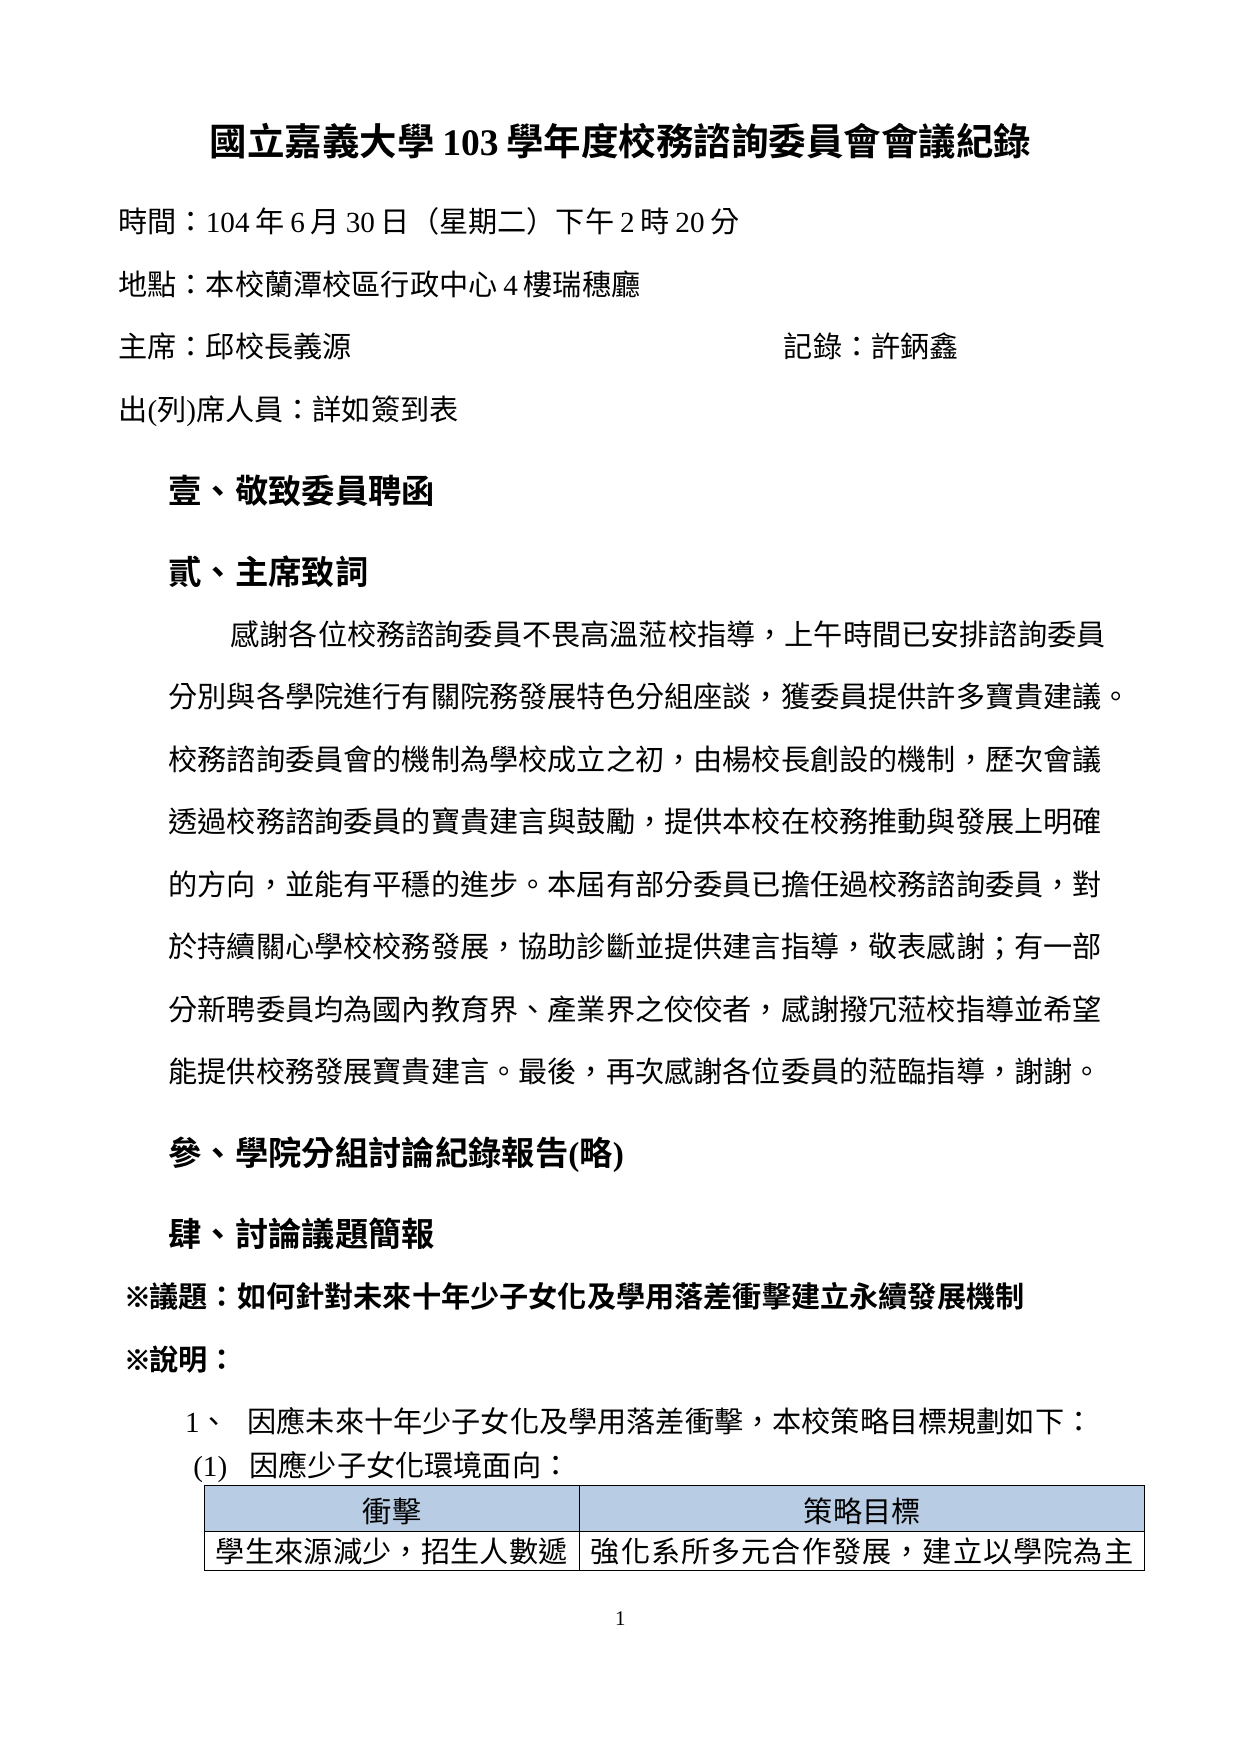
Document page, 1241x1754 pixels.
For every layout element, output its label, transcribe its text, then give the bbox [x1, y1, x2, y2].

text ※議題：如何針對未來十年少子女化及學用落差衝擊建立永續發展機制 [118, 1253, 1122, 1316]
text 國立嘉義大學103學年度校務諮詢委員會會議紀錄 [118, 97, 1122, 159]
text 地點：本校蘭潭校區行政中心4樓瑞穗廳 [118, 241, 1122, 303]
text 主席：邱校長義源 記錄：許鈵鑫 [118, 303, 1122, 366]
list 因應未來十年少子女化及學用落差衝擊，本校策略目標規劃如下： [156, 1378, 1122, 1441]
list 因應少子女化環境面向： [193, 1441, 1122, 1485]
list 敬致委員聘函 [168, 447, 1122, 509]
table_cell 學生來源減少，招生人數遞 [205, 1532, 579, 1569]
text 出(列)席人員：詳如簽到表 [118, 366, 1122, 428]
list 學院分組討論紀錄報告(略) [168, 1109, 1122, 1172]
list 主席致詞 [168, 528, 1122, 591]
table_cell 強化系所多元合作發展，建立以學院為主 [580, 1532, 1144, 1569]
text 時間：104年6月30日（星期二）下午2時20分 [118, 178, 1122, 241]
text ※說明： [118, 1316, 1122, 1378]
text 感謝各位校務諮詢委員不畏高溫蒞校指導，上午時間已安排諮詢委員分別與各學院進行有關院務發展特色分組座談，獲委員提供許多寶貴建議。校務諮詢委員會的機制為學校成立之初，由楊校長創設的機制，歷次會議透過校務諮詢委員的寶貴建言與鼓勵，提供本校在校務推動與發展上明確的方向，並能有平穩的進步。本屆有部分委員已擔任過校務諮詢委員，對於持續關心學校校務發展，協助診斷並提供建言指導，敬表感謝；有一部分新聘委員均為國內教育界、產業界之佼佼者，感謝撥冗蒞校指導並希望能提供校務發展寶貴建言。最後，再次感謝各位委員的蒞臨指導，謝謝。 [168, 591, 1122, 1091]
list 討論議題簡報 [168, 1191, 1122, 1253]
table_header 衝擊 [205, 1486, 579, 1531]
table_header 策略目標 [580, 1486, 1144, 1531]
